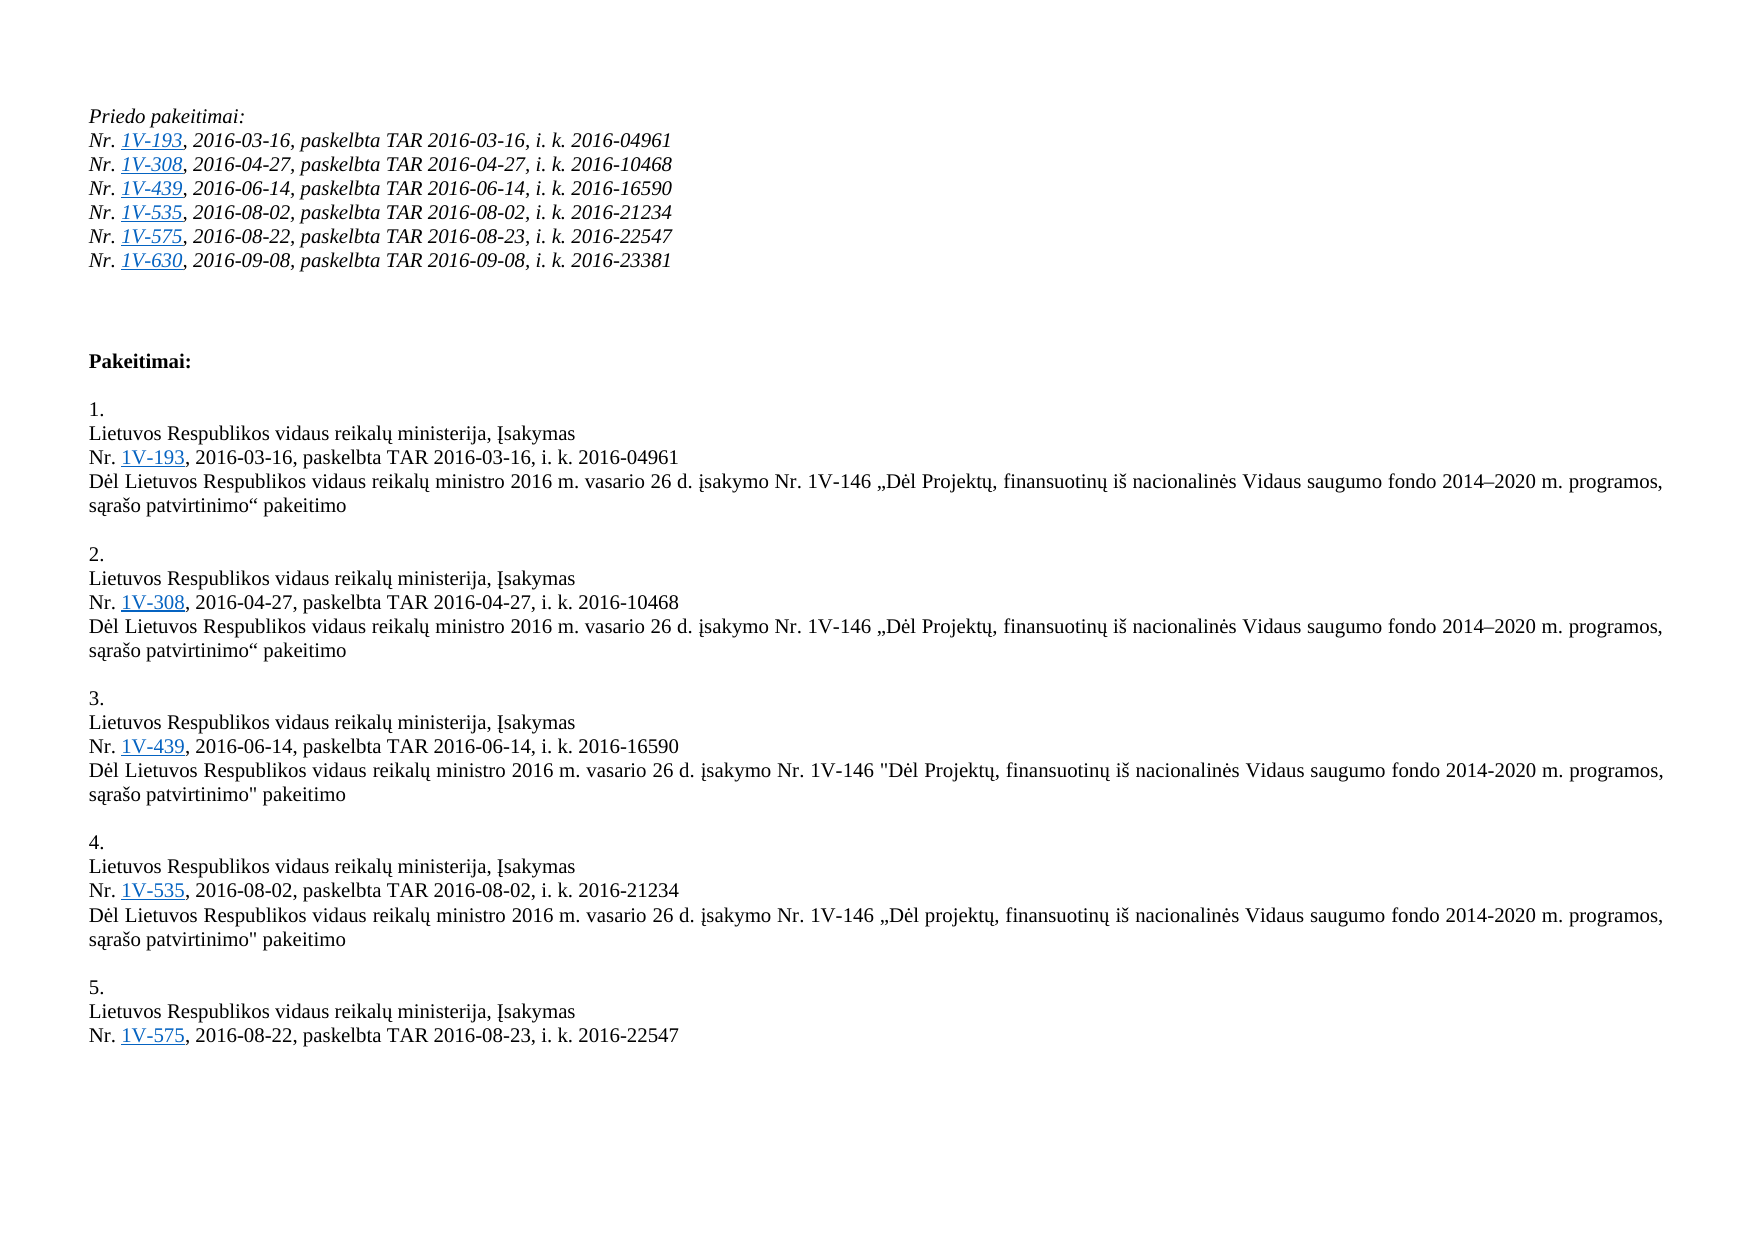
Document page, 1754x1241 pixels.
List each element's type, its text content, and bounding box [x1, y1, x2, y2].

text Nr. 1V-575, 2016-08-22, paskelbta TAR 2016-08-23, i. k. 2016-22547 [89, 1023, 1665, 1047]
text Lietuvos Respublikos vidaus reikalų ministerija, Įsakymas [89, 854, 1665, 878]
text Dėl Lietuvos Respublikos vidaus reikalų ministro 2016 m. vasario 26 d. įsakymo Nr. 1V-146 „Dėl Projektų, finansuotinų iš nacionalinės Vidaus saugumo fondo 2014–2020 m. programos, sąrašo patvirtinimo“ pakeitimo [89, 469, 1665, 517]
text Priedo pakeitimai: [89, 104, 1665, 128]
text Nr. 1V-193, 2016-03-16, paskelbta TAR 2016-03-16, i. k. 2016-04961 [89, 445, 1665, 469]
text Nr. 1V-193, 2016-03-16, paskelbta TAR 2016-03-16, i. k. 2016-04961 [89, 128, 1665, 152]
text Lietuvos Respublikos vidaus reikalų ministerija, Įsakymas [89, 421, 1665, 445]
text Pakeitimai: [89, 349, 1665, 373]
text Nr. 1V-575, 2016-08-22, paskelbta TAR 2016-08-23, i. k. 2016-22547 [89, 224, 1665, 248]
text Dėl Lietuvos Respublikos vidaus reikalų ministro 2016 m. vasario 26 d. įsakymo Nr. 1V-146 „Dėl projektų, finansuotinų iš nacionalinės Vidaus saugumo fondo 2014-2020 m. programos, sąrašo patvirtinimo" pakeitimo [89, 902, 1665, 951]
text 3. [89, 686, 1665, 710]
text Nr. 1V-308, 2016-04-27, paskelbta TAR 2016-04-27, i. k. 2016-10468 [89, 152, 1665, 176]
text Nr. 1V-535, 2016-08-02, paskelbta TAR 2016-08-02, i. k. 2016-21234 [89, 200, 1665, 224]
text Nr. 1V-439, 2016-06-14, paskelbta TAR 2016-06-14, i. k. 2016-16590 [89, 176, 1665, 200]
text Dėl Lietuvos Respublikos vidaus reikalų ministro 2016 m. vasario 26 d. įsakymo Nr. 1V-146 "Dėl Projektų, finansuotinų iš nacionalinės Vidaus saugumo fondo 2014-2020 m. programos, sąrašo patvirtinimo" pakeitimo [89, 758, 1665, 806]
text 1. [89, 397, 1665, 421]
text Nr. 1V-630, 2016-09-08, paskelbta TAR 2016-09-08, i. k. 2016-23381 [89, 248, 1665, 272]
text 2. [89, 542, 1665, 566]
text Nr. 1V-535, 2016-08-02, paskelbta TAR 2016-08-02, i. k. 2016-21234 [89, 878, 1665, 902]
text 4. [89, 830, 1665, 854]
text Dėl Lietuvos Respublikos vidaus reikalų ministro 2016 m. vasario 26 d. įsakymo Nr. 1V-146 „Dėl Projektų, finansuotinų iš nacionalinės Vidaus saugumo fondo 2014–2020 m. programos, sąrašo patvirtinimo“ pakeitimo [89, 614, 1665, 662]
text Nr. 1V-439, 2016-06-14, paskelbta TAR 2016-06-14, i. k. 2016-16590 [89, 734, 1665, 758]
text Nr. 1V-308, 2016-04-27, paskelbta TAR 2016-04-27, i. k. 2016-10468 [89, 590, 1665, 614]
text Lietuvos Respublikos vidaus reikalų ministerija, Įsakymas [89, 566, 1665, 590]
text Lietuvos Respublikos vidaus reikalų ministerija, Įsakymas [89, 710, 1665, 734]
text 5. [89, 975, 1665, 999]
text Lietuvos Respublikos vidaus reikalų ministerija, Įsakymas [89, 999, 1665, 1023]
